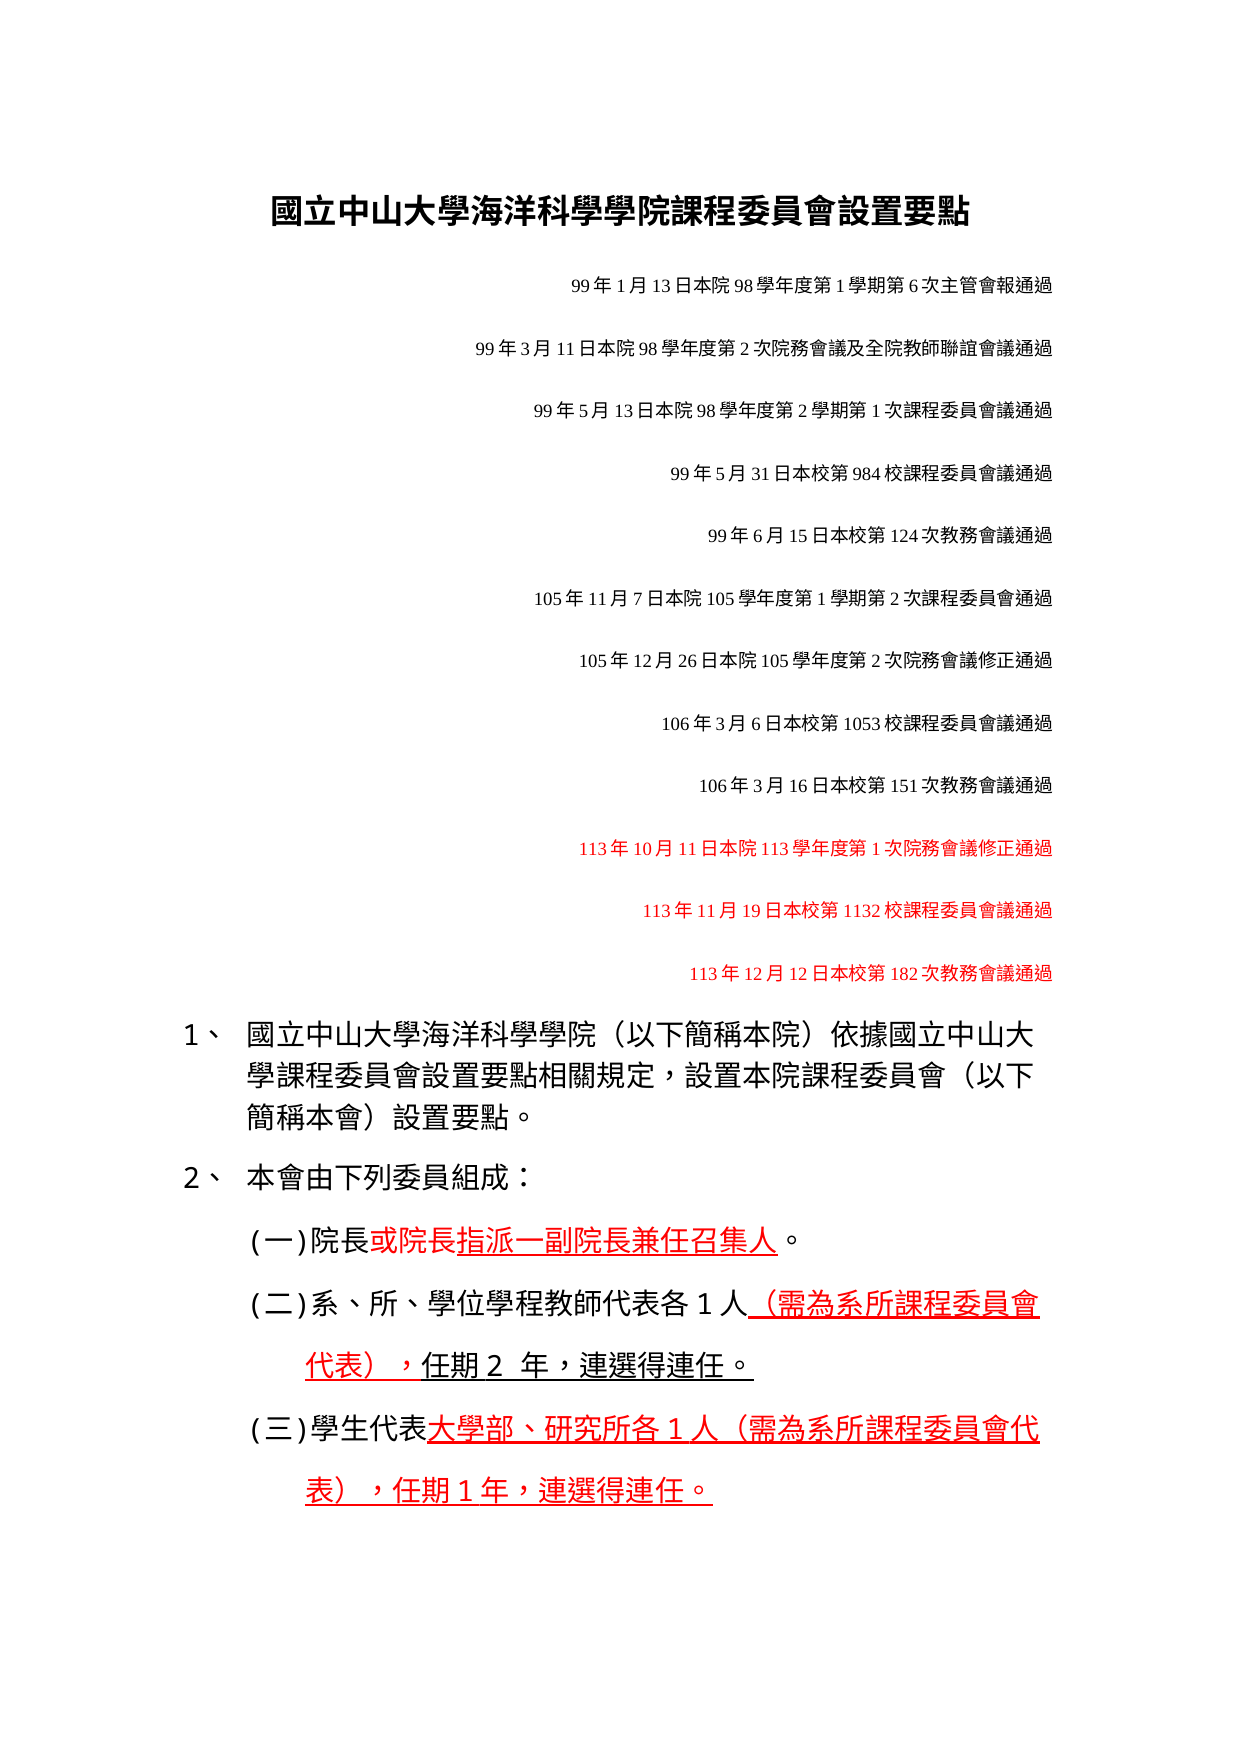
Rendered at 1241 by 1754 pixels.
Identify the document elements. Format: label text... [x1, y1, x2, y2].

text 105年11月7日本院105學年度第1學期第2次課程委員會通過 [187, 556, 1053, 618]
text 99年1月13日本院98學年度第1學期第6次主管會報通過 [187, 243, 1053, 306]
text 106年3月6日本校第1053校課程委員會議通過 [187, 681, 1053, 743]
text 105年12月26日本院105學年度第2次院務會議修正通過 [187, 618, 1053, 681]
text 99年5月31日本校第984校課程委員會議通過 [187, 431, 1053, 493]
text (一)院長或院長指派一副院長兼任召集人。 [246, 1197, 1053, 1260]
text 99年5月13日本院98學年度第2學期第1次課程委員會議通過 [187, 368, 1053, 431]
text 113年10月11日本院113學年度第1次院務會議修正通過 [187, 806, 1053, 868]
text 106年3月16日本校第151次教務會議通過 [187, 743, 1053, 806]
list 本會由下列委員組成： [182, 1156, 1053, 1197]
text 國立中山大學海洋科學學院課程委員會設置要點 [187, 184, 1053, 233]
text 113年11月19日本校第1132校課程委員會議通過 [187, 868, 1053, 931]
text (二)系、所、學位學程教師代表各1人（需為系所課程委員會代表），任期2 年，連選得連任。 [246, 1260, 1053, 1385]
text (三)學生代表大學部、研究所各1人（需為系所課程委員會代表），任期1年，連選得連任。 [246, 1385, 1053, 1510]
text 99年6月15日本校第124次教務會議通過 [187, 493, 1053, 556]
list 國立中山大學海洋科學學院（以下簡稱本院）依據國立中山大學課程委員會設置要點相關規定，設置本院課程委員會（以下簡稱本會）設置要點。 [182, 1012, 1053, 1137]
text 113年12月12日本校第182次教務會議通過 [187, 931, 1053, 993]
text 99年3月11日本院98學年度第2次院務會議及全院教師聯誼會議通過 [187, 306, 1053, 368]
